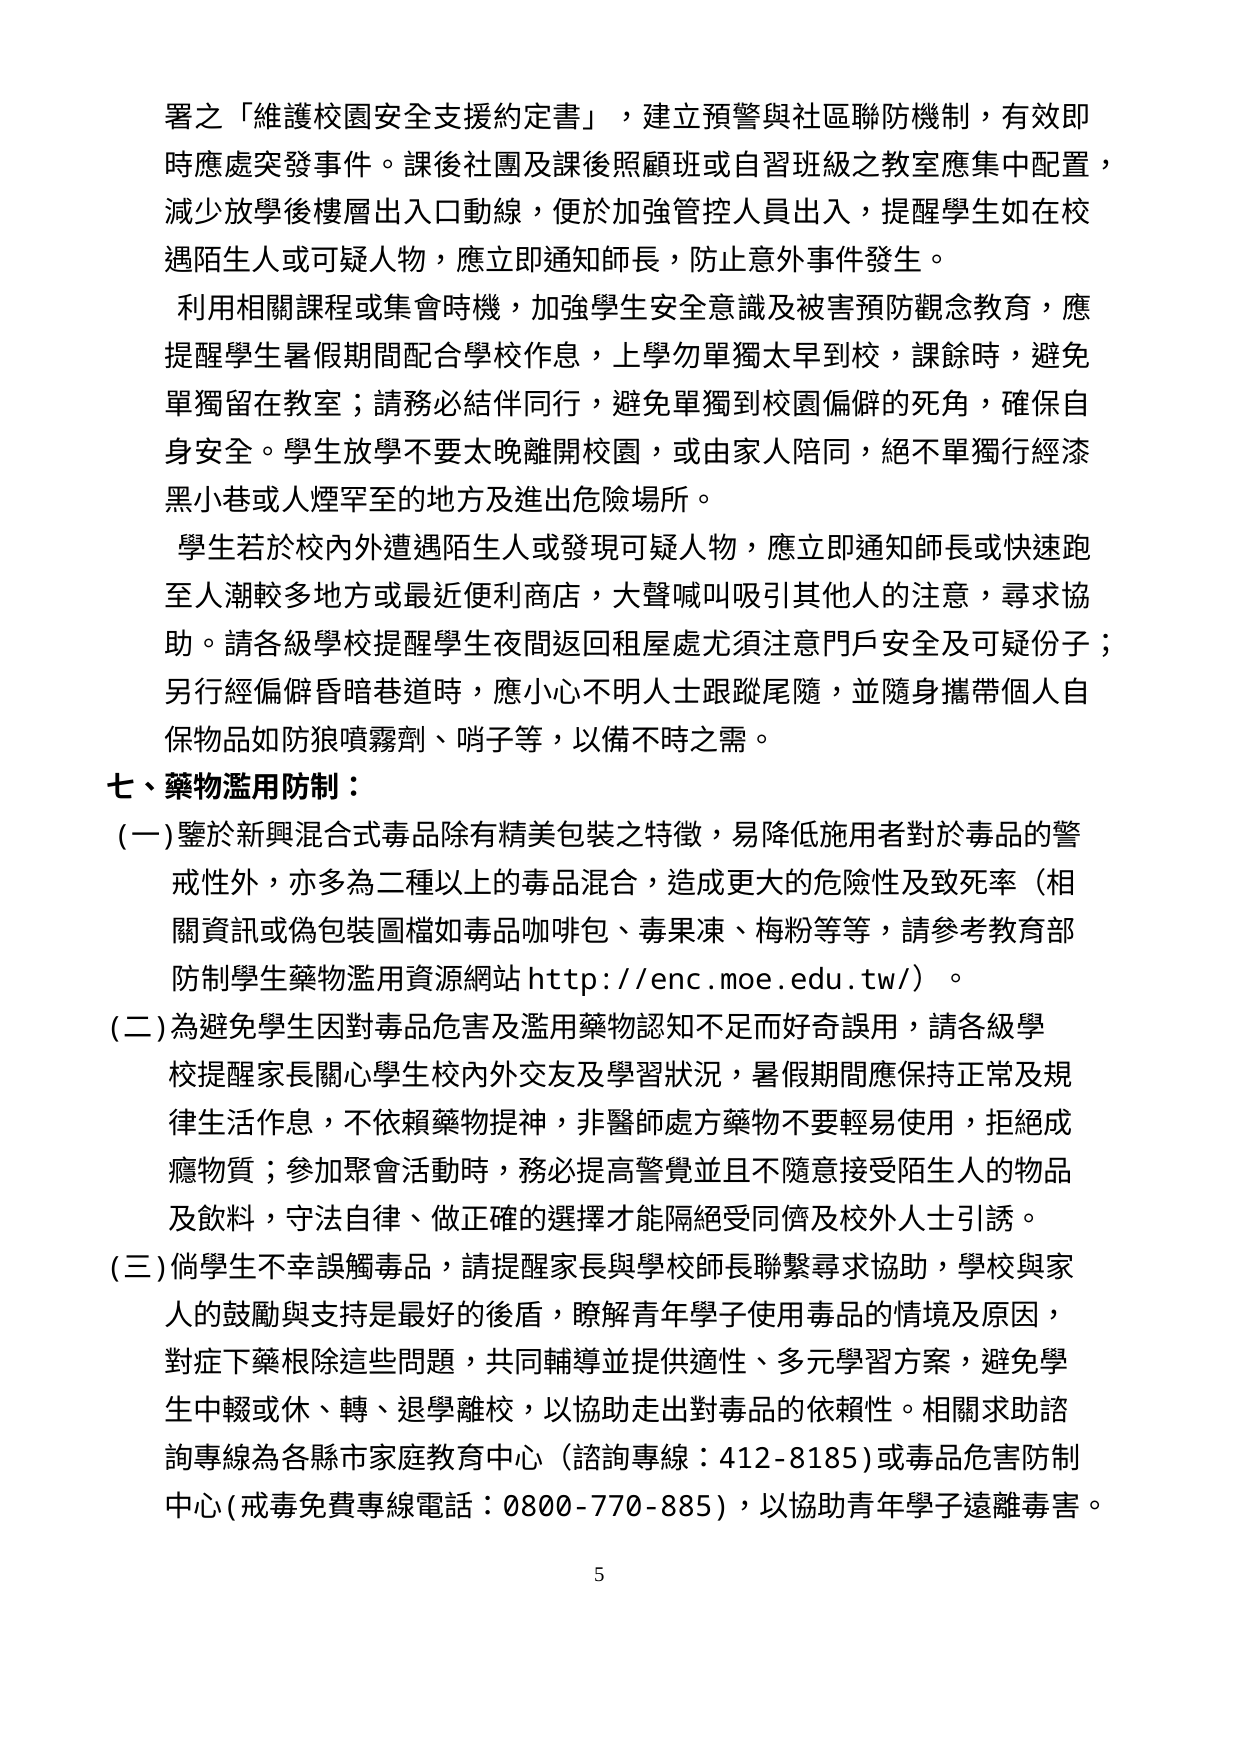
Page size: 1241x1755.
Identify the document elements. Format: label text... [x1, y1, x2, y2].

text 利用相關課程或集會時機，加強學生安全意識及被害預防觀念教育，應提醒學生暑假期間配合學校作息，上學勿單獨太早到校，課餘時，避免單獨留在教室；請務必結伴同行，避免單獨到校園偏僻的死角，確保自身安全。學生放學不要太晚離開校園，或由家人陪同，絕不單獨行經漆黑小巷或人煙罕至的地方及進出危險場所。 [106, 280, 1091, 520]
text 學生若於校內外遭遇陌生人或發現可疑人物，應立即通知師長或快速跑至人潮較多地方或最近便利商店，大聲喊叫吸引其他人的注意，尋求協助。請各級學校提醒學生夜間返回租屋處尤須注意門戶安全及可疑份子；另行經偏僻昏暗巷道時，應小心不明人士跟蹤尾隨，並隨身攜帶個人自保物品如防狼噴霧劑、哨子等，以備不時之需。 [106, 520, 1091, 759]
text (一)鑒於新興混合式毒品除有精美包裝之特徵，易降低施用者對於毒品的警戒性外，亦多為二種以上的毒品混合，造成更大的危險性及致死率（相關資訊或偽包裝圖檔如毒品咖啡包、毒果凍、梅粉等等，請參考教育部防制學生藥物濫用資源網站http://enc.moe.edu.tw/）。 [113, 807, 1093, 999]
text (二)為避免學生因對毒品危害及濫用藥物認知不足而好奇誤用，請各級學 [106, 999, 1093, 1047]
text (三)倘學生不幸誤觸毒品，請提醒家長與學校師長聯繫尋求協助，學校與家人的鼓勵與支持是最好的後盾，瞭解青年學子使用毒品的情境及原因，對症下藥根除這些問題，共同輔導並提供適性、多元學習方案，避免學生中輟或休、轉、退學離校，以協助走出對毒品的依賴性。相關求助諮詢專線為各縣市家庭教育中心（諮詢專線：412-8185)或毒品危害防制中心(戒毒免費專線電話：0800-770-885)，以協助青年學子遠離毒害。 [106, 1239, 1093, 1526]
text 各級學校應全面強化校園門禁安全管制、校園巡邏措施及監視（錄）器材及緊急求救鈴設備設置，各校警衛巡查校園時，監視系統及門禁管制應責由專人監看或建立管理措施，以免發生安全間隙。學校應與轄區警政單位保持聯繫，強化落實校園周邊安全巡邏，並依學校與警察單位簽署之「維護校園安全支援約定書」，建立預警與社區聯防機制，有效即時應處突發事件。課後社團及課後照顧班或自習班級之教室應集中配置，減少放學後樓層出入口動線，便於加強管控人員出入，提醒學生如在校遇陌生人或可疑人物，應立即通知師長，防止意外事件發生。 [106, 89, 1091, 280]
text 七、藥物濫用防制： [106, 759, 1093, 807]
text 校提醒家長關心學生校內外交友及學習狀況，暑假期間應保持正常及規律生活作息，不依賴藥物提神，非醫師處方藥物不要輕易使用，拒絕成癮物質；參加聚會活動時，務必提高警覺並且不隨意接受陌生人的物品及飲料，守法自律、做正確的選擇才能隔絕受同儕及校外人士引誘。 [168, 1047, 1093, 1239]
